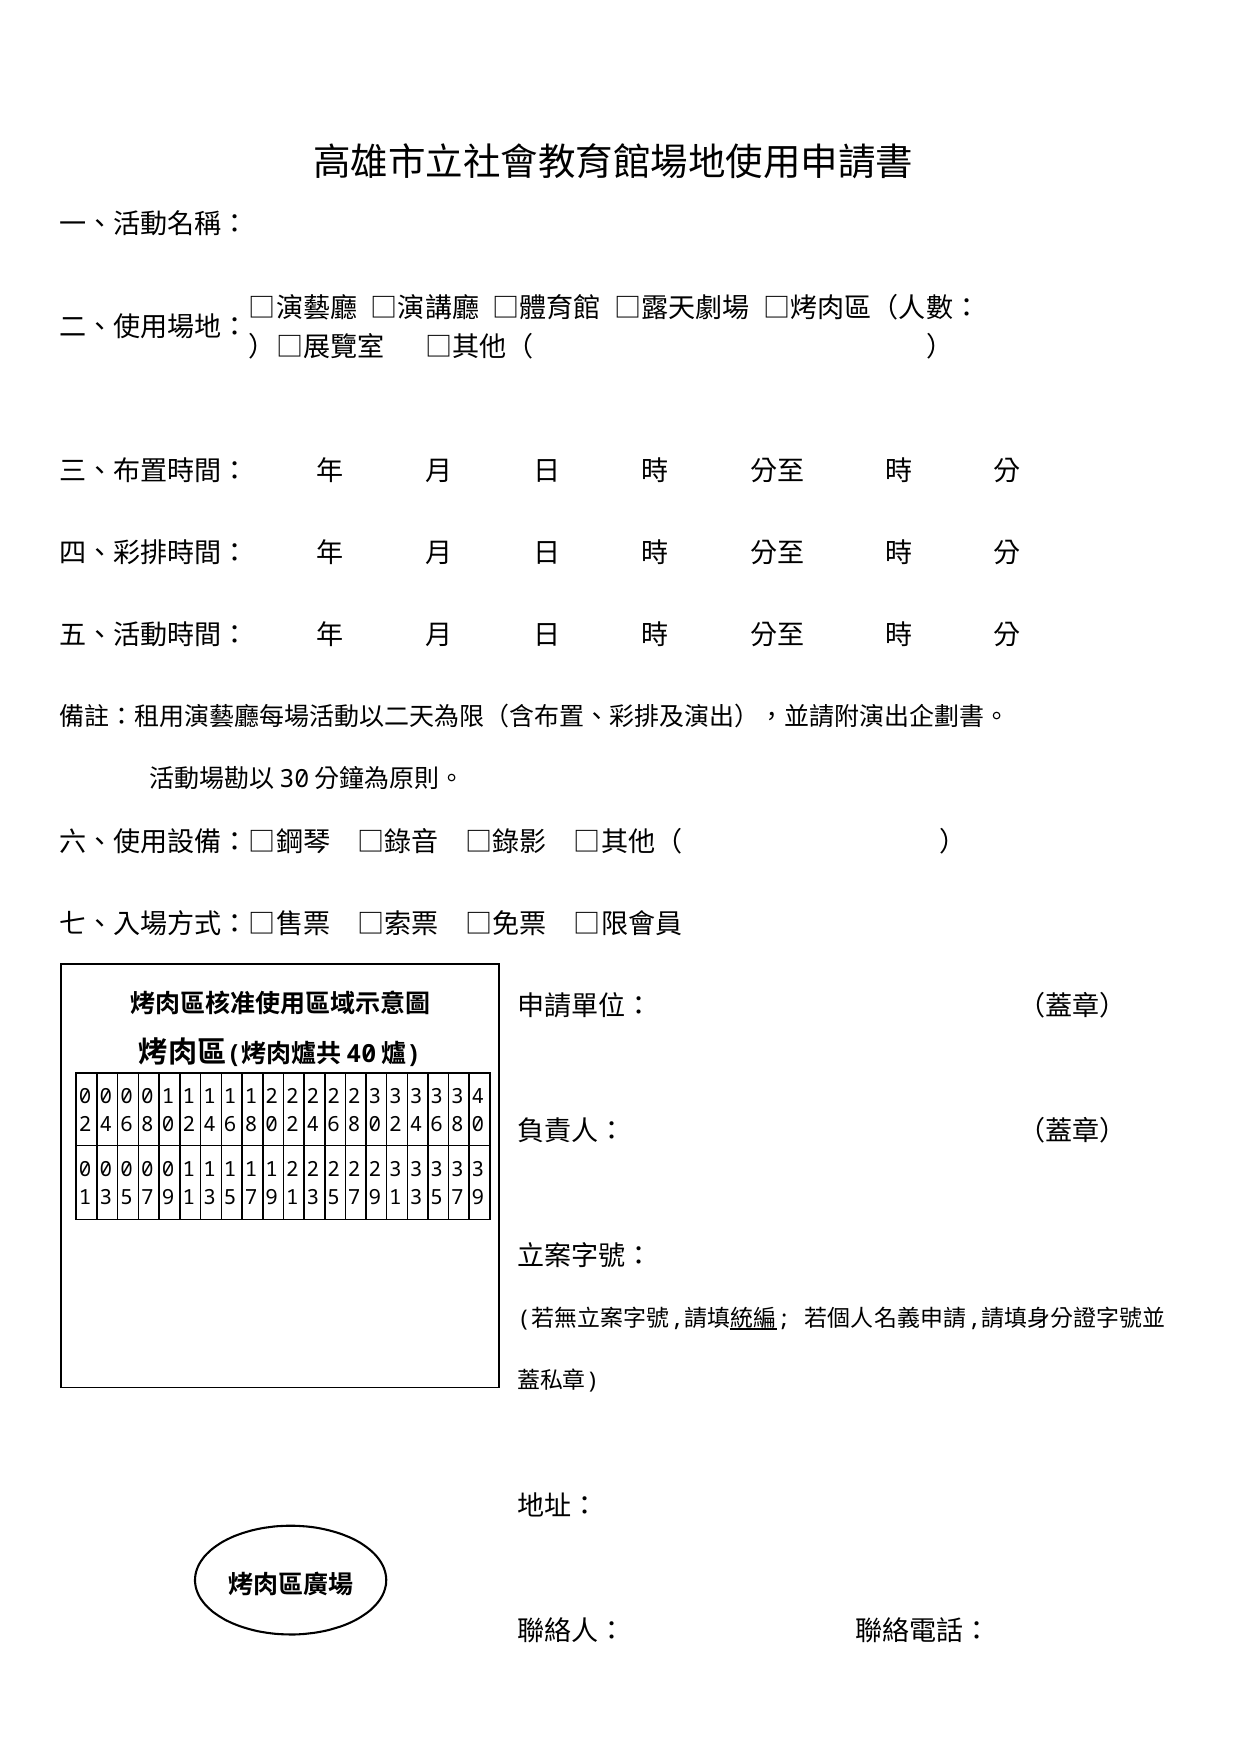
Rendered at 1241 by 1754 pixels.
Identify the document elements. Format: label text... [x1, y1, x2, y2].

text 七、入場方式：□售票 □索票 □免票 □限會員 [59, 880, 1167, 942]
text (若無立案字號,請填統編; 若個人名義申請,請填身分證字號並蓋私章) [517, 1274, 1167, 1399]
table_cell 3 7 [449, 1146, 468, 1219]
text 五、活動時間： 年 月 日 時 分至 時 分 [59, 591, 1167, 653]
table_cell 0 7 [139, 1146, 158, 1219]
table_cell 2 7 [346, 1146, 365, 1219]
table_cell 3 5 [429, 1146, 448, 1219]
text 高雄市立社會教育館場地使用申請書 [59, 118, 1167, 180]
text 地址： [517, 1462, 1167, 1524]
text 四、彩排時間： 年 月 日 時 分至 時 分 [59, 509, 1167, 571]
table_header 2 4 [305, 1074, 324, 1144]
table_cell 1 1 [181, 1146, 200, 1219]
table_header 1 2 [181, 1074, 200, 1144]
table_header 1 4 [201, 1074, 221, 1144]
table_header 3 0 [367, 1074, 386, 1144]
table_header 1 0 [160, 1074, 179, 1144]
table_header 3 8 [449, 1074, 468, 1144]
text 立案字號： [517, 1212, 1167, 1274]
table_header 2 2 [284, 1074, 303, 1144]
text 三、布置時間： 年 月 日 時 分至 時 分 [59, 427, 1167, 489]
table_header 0 8 [139, 1074, 158, 1144]
table_header 1 8 [243, 1074, 262, 1144]
table_header 2 8 [346, 1074, 365, 1144]
table_header 2 6 [326, 1074, 345, 1144]
text 六、使用設備：□鋼琴 □錄音 □錄影 □其他（ ） [59, 798, 1167, 860]
table_header 0 4 [98, 1074, 117, 1144]
text 一、活動名稱： [59, 180, 1167, 243]
table_cell 0 5 [118, 1146, 138, 1219]
text 烤肉區(烤肉爐共40爐) [77, 1022, 483, 1072]
table_cell 1 5 [222, 1146, 241, 1219]
text 申請單位： （蓋章） [517, 962, 1167, 1024]
table_cell 3 3 [408, 1146, 427, 1219]
text 二、使用場地：□演藝廳 □演講廳 □體育館 □露天劇場 □烤肉區（人數： ）□展覽室 □其他（ ） [59, 262, 1167, 387]
table_cell 1 7 [243, 1146, 262, 1219]
text 備註：租用演藝廳每場活動以二天為限（含布置、彩排及演出），並請附演出企劃書。 [59, 673, 1167, 735]
table_cell 3 9 [470, 1146, 489, 1219]
table_cell 3 1 [387, 1146, 407, 1219]
table_cell 2 1 [284, 1146, 303, 1219]
text 烤肉區核准使用區域示意圖 [77, 972, 483, 1022]
table_header 0 6 [118, 1074, 138, 1144]
table_cell 1 9 [264, 1146, 283, 1219]
table_header 0 2 [77, 1074, 96, 1144]
text 負責人： （蓋章） [517, 1087, 1167, 1149]
table_header 2 0 [264, 1074, 283, 1144]
table_cell 0 9 [160, 1146, 179, 1219]
table_cell 2 3 [305, 1146, 324, 1219]
table_header 3 4 [408, 1074, 427, 1144]
text 烤肉區廣場 [229, 1564, 358, 1596]
table_header 4 0 [470, 1074, 489, 1144]
text [62, 965, 498, 1387]
text 聯絡人： 聯絡電話： [517, 1587, 1167, 1649]
table_cell 0 1 [77, 1146, 96, 1219]
text 活動場勘以30分鐘為原則。 [59, 735, 1167, 798]
table_cell 2 5 [326, 1146, 345, 1219]
table_header 3 6 [429, 1074, 448, 1144]
table_cell 1 3 [201, 1146, 221, 1219]
table_header 1 6 [222, 1074, 241, 1144]
table_cell 2 9 [367, 1146, 386, 1219]
table_cell 0 3 [98, 1146, 117, 1219]
table_header 3 2 [387, 1074, 407, 1144]
